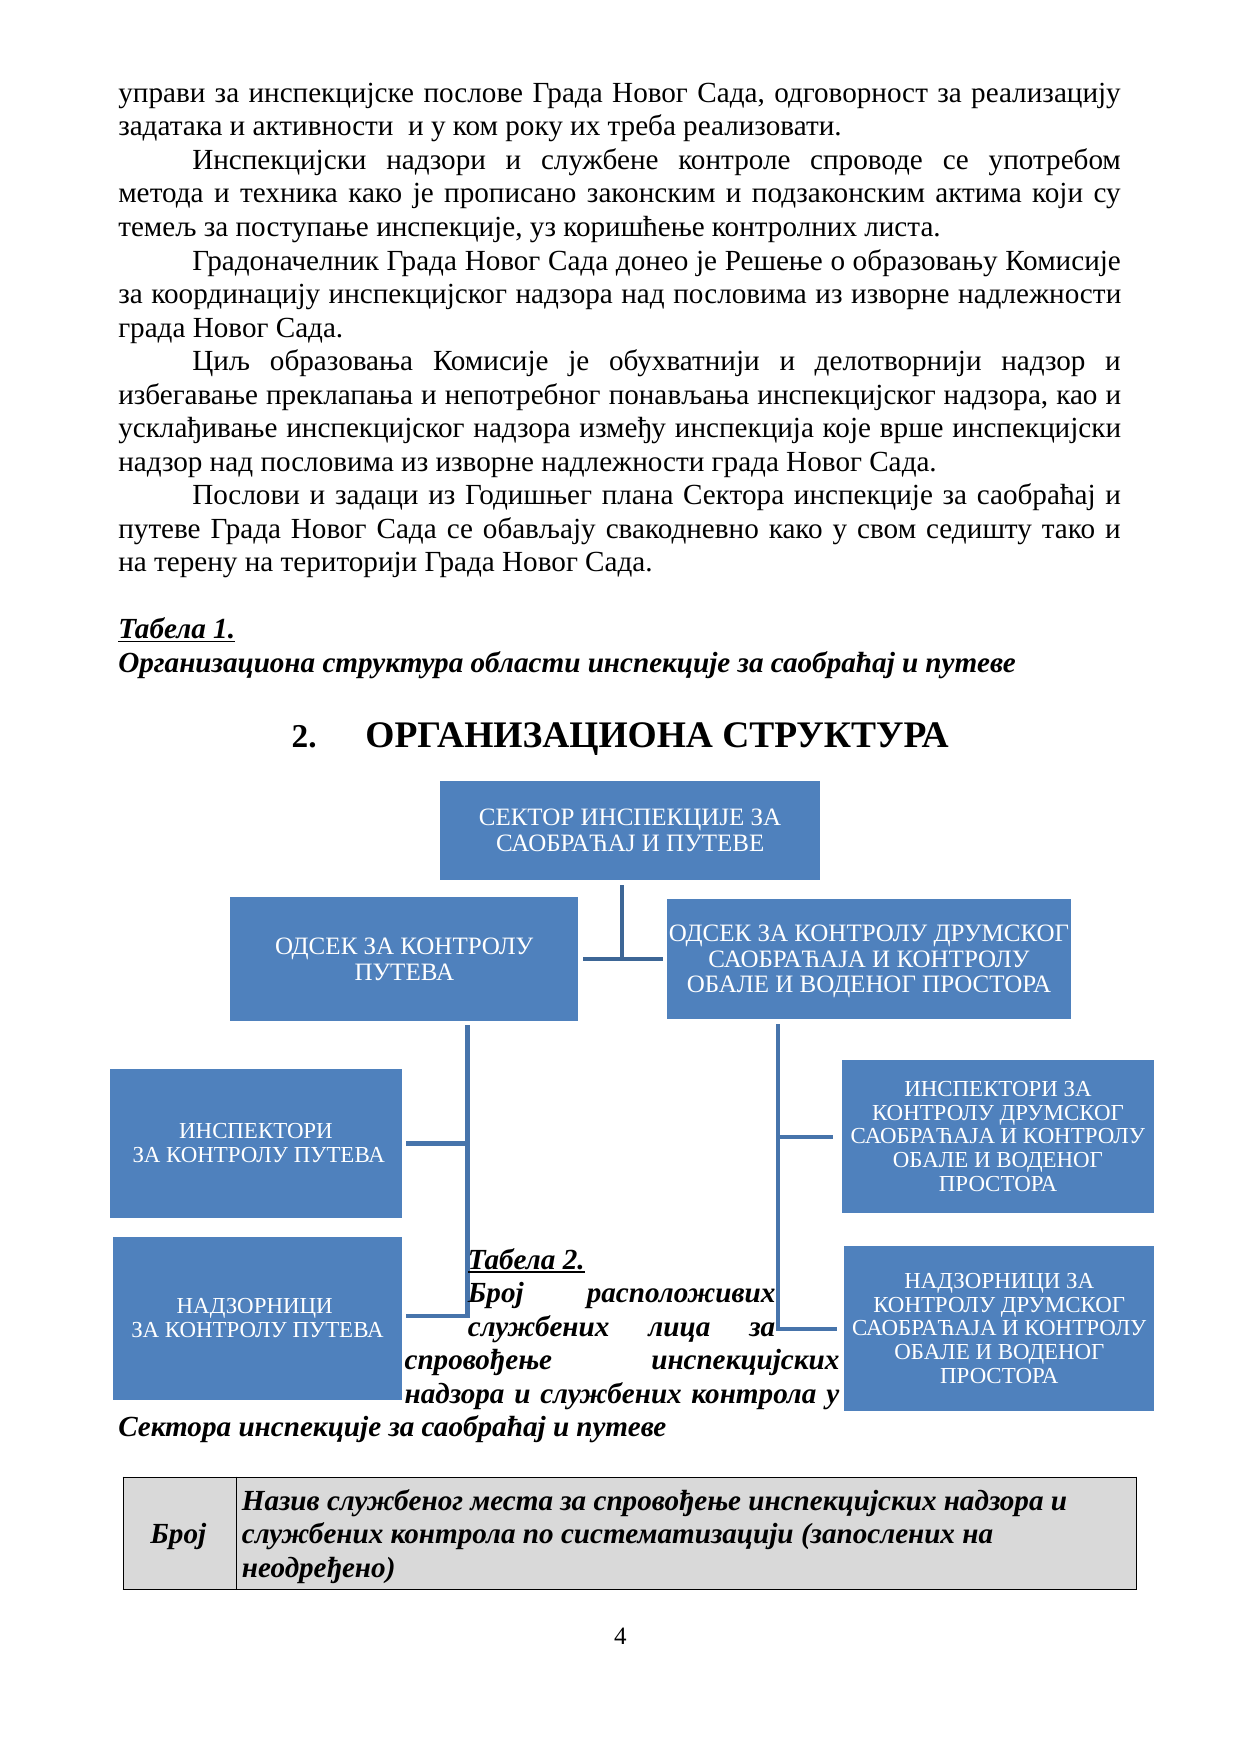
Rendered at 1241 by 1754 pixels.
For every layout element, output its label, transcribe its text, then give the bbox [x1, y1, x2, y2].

text Градоначелник Града Новог Сада донео је Решење о образовању Комисије за координацију инспекцијског надзора над пословима из изворне надлежности града Новог Сада. [118, 243, 1122, 343]
text Циљ образовања Комисије је обухватнији и делотворнији надзор и избегавање преклапања и непотребног понављања инспекцијског надзора, као и усклађивање инспекцијског надзора између инспекција које врше инспекцијски надзор над пословима из изворне надлежности града Новог Сада. [118, 343, 1122, 477]
text Инспекцијски надзори и службене контроле спроводе се употребом метода и техника како је прописано законским и подзаконским актима који су темељ за поступање инспекције, уз коришћење контролних листа. [118, 142, 1122, 243]
text Табела 2. [470, 1242, 776, 1275]
text Послови и задаци из Годишњег плана Сектора инспекције за саобраћај и путеве Града Новог Сада се обављају свакодневно како у свом седишту тако и на терену на територији Града Новог Сада. [118, 477, 1122, 578]
table_header Назив службеног места за спровођење инспекцијских надзора и службених контрола по систематизацији (запослених на неодређено) [237, 1478, 1136, 1589]
text [780, 1242, 840, 1275]
list ОРГАНИЗАЦИОНА СТРУКТУРА [118, 712, 1122, 755]
text [406, 1242, 465, 1275]
table_header Број [124, 1478, 236, 1589]
text Организациона структура области инспекције за саобраћај и путеве [118, 645, 1122, 679]
text Табела 1. [118, 612, 1122, 645]
text управи за инспекцијске послове Града Новог Сада, одговорност за реализацију задатака и активности и у ком року их треба реализовати. [118, 75, 1122, 142]
text Број расположивих службених лица за спровођење инспекцијских надзора и службених контрола у Сектора инспекције за саобраћај и путеве [118, 1275, 1122, 1443]
